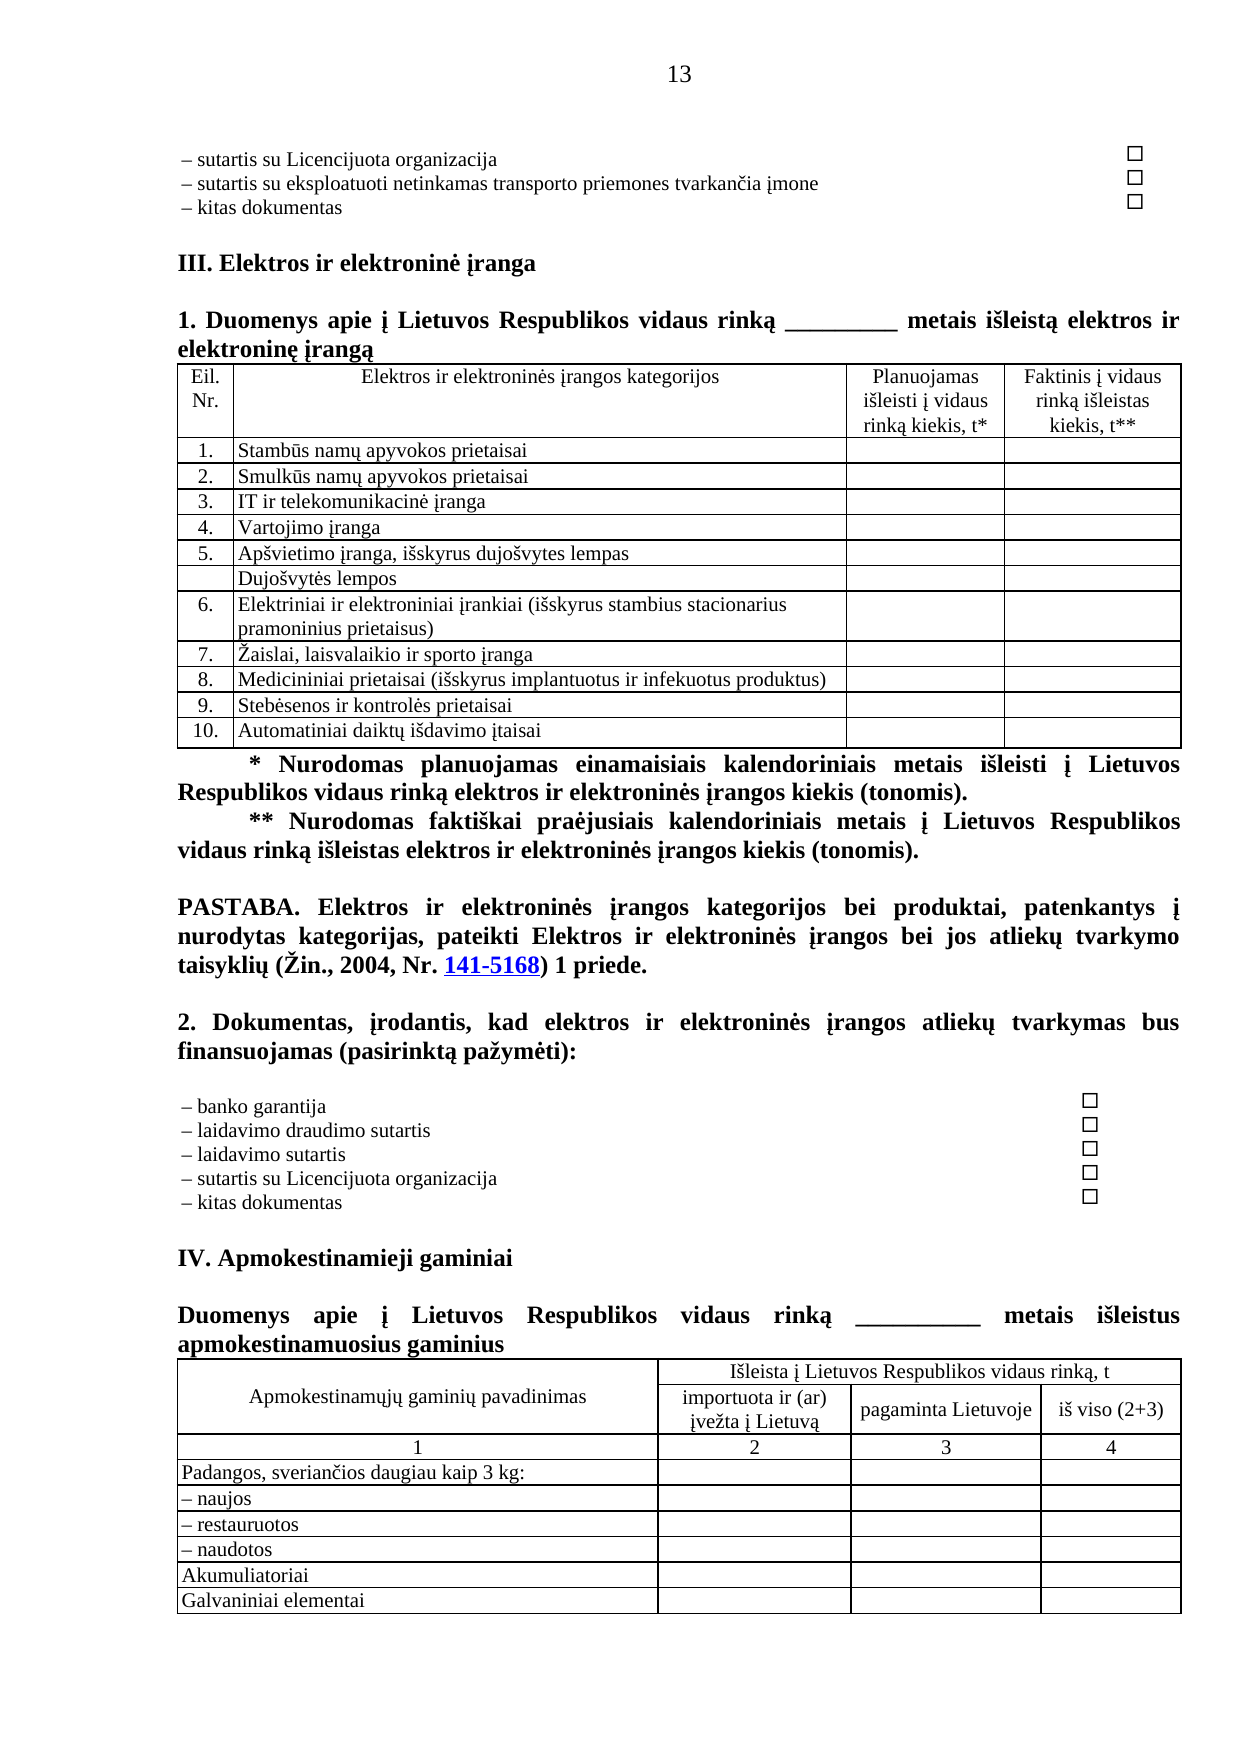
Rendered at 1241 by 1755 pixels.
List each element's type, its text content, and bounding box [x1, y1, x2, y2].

text * Nurodomas planuojamas einamaisiais kalendoriniais metais išleisti į Lietuvos Respublikos vidaus rinką elektros ir elektroninės įrangos kiekis (tonomis). [177, 749, 1181, 806]
table_cell 2. [229, 464, 233, 488]
table_cell [847, 693, 851, 717]
table_cell [847, 566, 851, 590]
table_cell [1000, 515, 1004, 539]
table_cell [847, 541, 851, 565]
table_cell 8. [229, 667, 233, 691]
table_cell [847, 592, 1004, 640]
table_header  [1089, 147, 1181, 171]
table_cell [1000, 490, 1004, 513]
table_cell 1. [229, 438, 233, 462]
table_cell [847, 490, 851, 513]
table_cell [847, 718, 1004, 747]
table_header Eil. Nr. [178, 365, 233, 437]
table_cell [847, 515, 851, 539]
table_cell  [1089, 171, 1181, 195]
table_cell [847, 464, 851, 488]
table_header Elektros ir elektroninės įrangos kategorijos [234, 365, 846, 437]
table_cell [1000, 438, 1004, 462]
table_cell [1000, 541, 1004, 565]
table_cell  [999, 1118, 1181, 1142]
table_cell [1000, 667, 1004, 691]
table_cell  [1089, 195, 1181, 219]
table_cell [1005, 592, 1180, 640]
table_cell [1000, 464, 1004, 488]
table_cell 7. [229, 642, 233, 666]
table_cell 3. [229, 490, 233, 513]
table_cell 5. [229, 541, 233, 565]
text 1. Duomenys apie į Lietuvos Respublikos vidaus rinką _________ metais išleistą elektros ir elektroninę įrangą [177, 305, 1181, 363]
table_cell [847, 667, 851, 691]
table_cell [847, 642, 851, 666]
table_cell 6. [178, 592, 233, 640]
table_cell [1000, 642, 1004, 666]
table_cell  [999, 1190, 1181, 1214]
table_header  [999, 1094, 1181, 1118]
table_cell [1000, 693, 1004, 717]
table_cell [847, 438, 851, 462]
table_cell  [999, 1166, 1181, 1190]
table_cell iš viso (2+3) [1042, 1385, 1180, 1433]
table_header Apmokestinamųjų gaminių pavadinimas [178, 1360, 657, 1433]
text Duomenys apie į Lietuvos Respublikos vidaus rinką __________ metais išleistus apmokestinamuosius gaminius [177, 1300, 1181, 1358]
table_cell pagaminta Lietuvoje [852, 1385, 1040, 1433]
table_cell Automatiniai daiktų išdavimo įtaisai [234, 718, 846, 747]
text IV. Apmokestinamieji gaminiai [177, 1243, 1181, 1272]
table_cell 4. [229, 515, 233, 539]
table_cell 9. [229, 693, 233, 717]
table_cell 10. [178, 718, 233, 747]
table_cell [229, 566, 233, 590]
text 2. Dokumentas, įrodantis, kad elektros ir elektroninės įrangos atliekų tvarkymas bus finansuojamas (pasirinktą pažymėti): [177, 1007, 1181, 1065]
text PASTABA. Elektros ir elektroninės įrangos kategorijos bei produktai, patenkantys į nurodytas kategorijas, pateikti Elektros ir elektroninės įrangos bei jos atliekų tvarkymo taisyklių (Žin., 2004, Nr. 141-5168) 1 priede. [177, 892, 1181, 979]
text ** Nurodomas faktiškai praėjusiais kalendoriniais metais į Lietuvos Respublikos vidaus rinką išleistas elektros ir elektroninės įrangos kiekis (tonomis). [177, 806, 1181, 864]
table_cell  [999, 1142, 1181, 1166]
table_cell [1000, 566, 1004, 590]
text III. Elektros ir elektroninė įranga [177, 248, 1181, 277]
